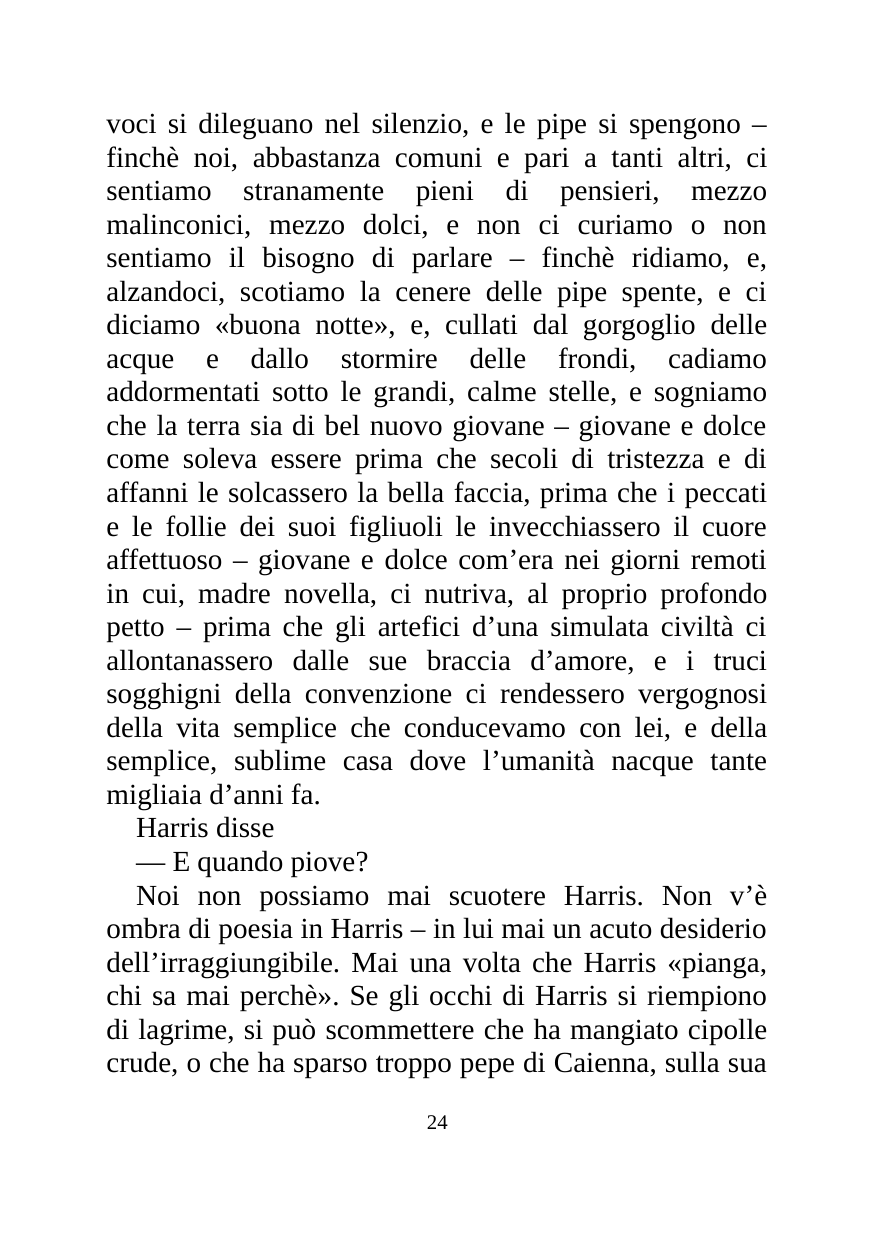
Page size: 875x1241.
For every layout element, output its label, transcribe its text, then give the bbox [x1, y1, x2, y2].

text Noi non possiamo mai scuotere Harris. Non v’è ombra di poesia in Harris – in lui mai un acuto desiderio dell’irraggiungibile. Mai una volta che Harris «pianga, chi sa mai perchè». Se gli occhi di Harris si riempiono di lagrime, si può scommettere che ha mangiato cipolle crude, o che ha sparso troppo pepe di Caienna, sulla sua [106, 878, 768, 1079]
text voci si dileguano nel silenzio, e le pipe si spengono – finchè noi, abbastanza comuni e pari a tanti altri, ci sentiamo stranamente pieni di pensieri, mezzo malinconici, mezzo dolci, e non ci curiamo o non sentiamo il bisogno di parlare – finchè ridiamo, e, alzandoci, scotiamo la cenere delle pipe spente, e ci diciamo «buona notte», e, cullati dal gorgoglio delle acque e dallo stormire delle frondi, cadiamo addormentati sotto le grandi, calme stelle, e sogniamo che la terra sia di bel nuovo giovane – giovane e dolce come soleva essere prima che secoli di tristezza e di affanni le solcassero la bella faccia, prima che i peccati e le follie dei suoi figliuoli le invecchiassero il cuore affettuoso – giovane e dolce com’era nei giorni remoti in cui, madre novella, ci nutriva, al proprio profondo petto – prima che gli artefici d’una simulata civiltà ci allontanassero dalle sue braccia d’amore, e i truci sogghigni della convenzione ci rendessero vergognosi della vita semplice che conducevamo con lei, e della semplice, sublime casa dove l’umanità nacque tante migliaia d’anni fa. [106, 106, 768, 811]
text Harris disse [106, 811, 768, 844]
text — E quando piove? [106, 844, 768, 878]
